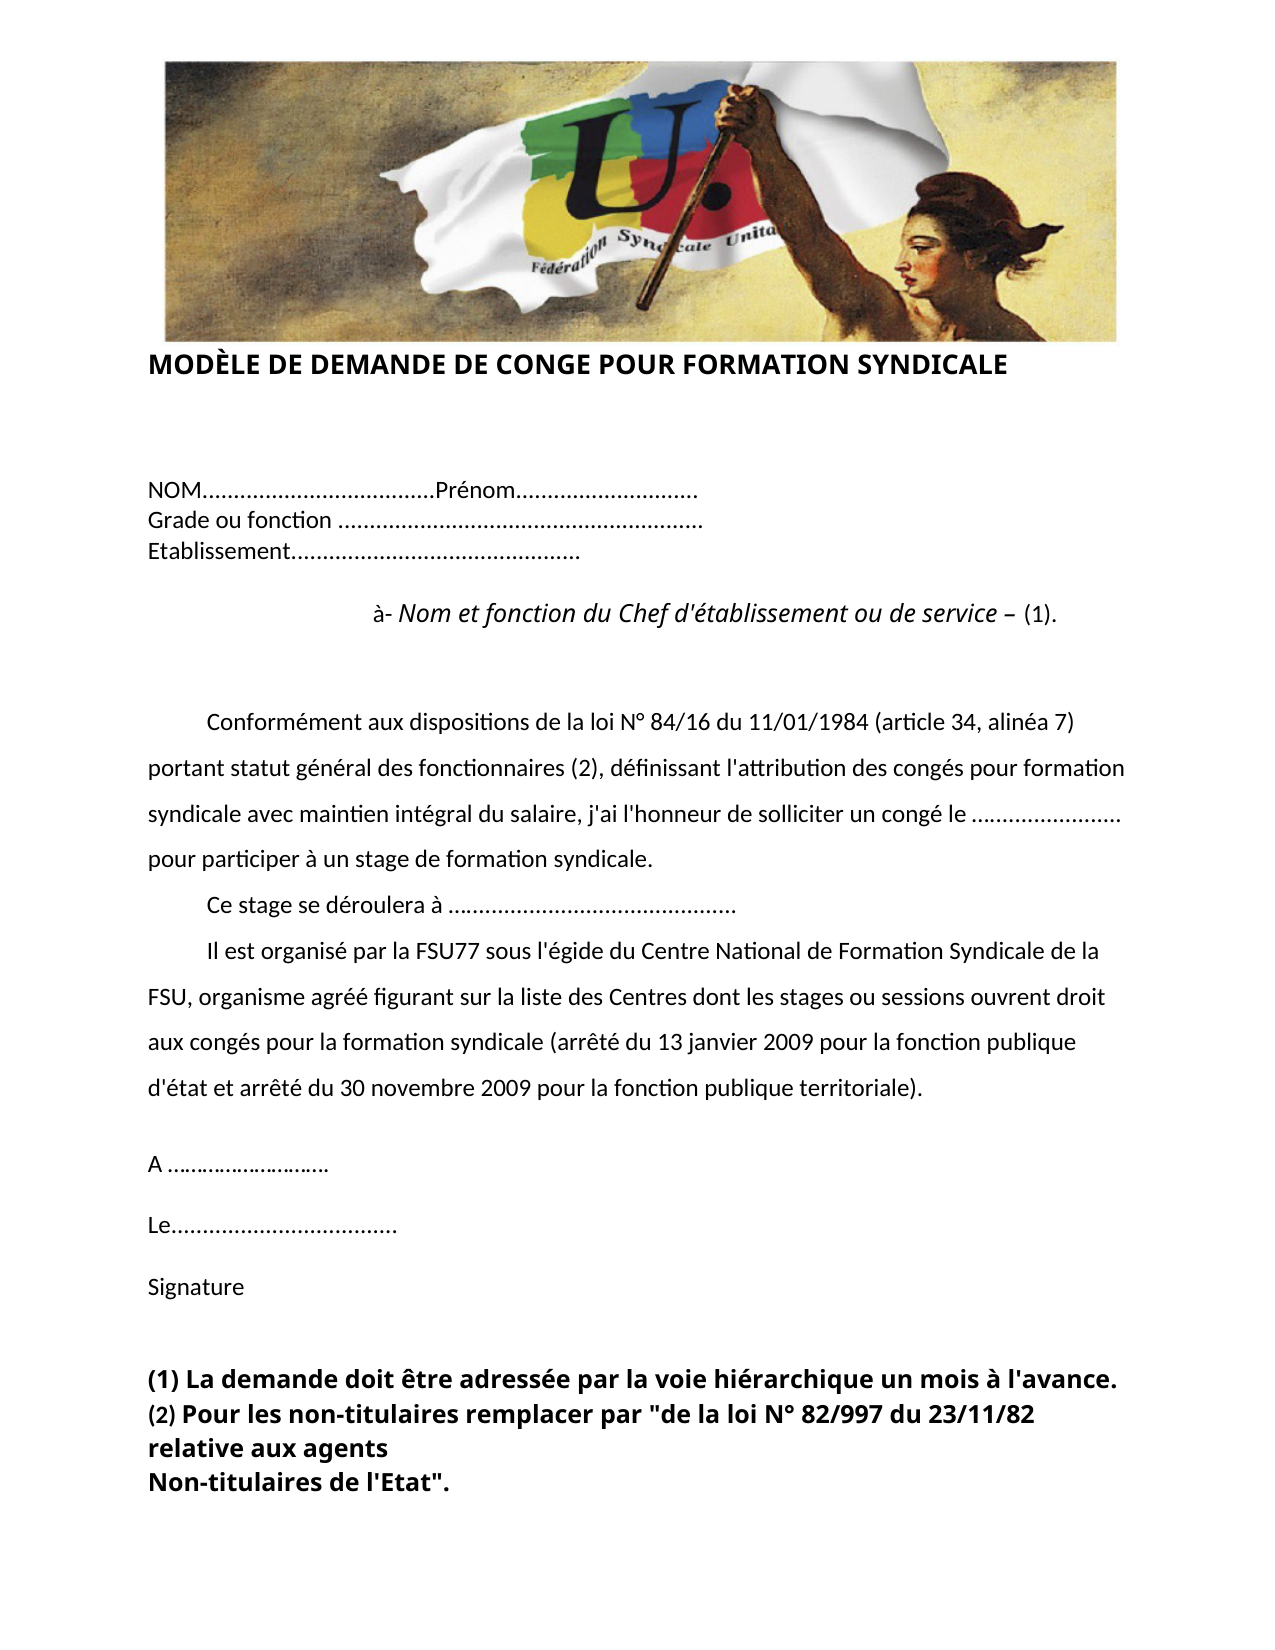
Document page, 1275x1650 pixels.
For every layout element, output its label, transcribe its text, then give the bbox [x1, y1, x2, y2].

text (2) Pour les non-titulaires remplacer par "de la loi N° 82/997 du 23/11/82 relative aux agents [148, 1396, 1127, 1464]
text Non-titulaires de l'Etat". [148, 1464, 1127, 1498]
text (1) La demande doit être adressée par la voie hiérarchique un mois à l'avance. [148, 1362, 1127, 1396]
text Ce stage se déroulera à …........................................... [148, 889, 1127, 920]
text à- Nom et fonction du Chef d'établissement ou de service – (1). [373, 596, 1127, 630]
text Etablissement.............................................. [148, 535, 1127, 566]
text Le.................................... [148, 1209, 1127, 1240]
text MODÈLE DE DEMANDE DE CONGE POUR FORMATION SYNDICALE [148, 346, 1127, 382]
text NOM.....................................Prénom............................. [148, 474, 1127, 504]
text Il est organisé par la FSU77 sous l'égide du Centre National de Formation Syndicale de la FSU, organisme agréé figurant sur la liste des Centres dont les stages ou sessions ouvrent droit aux congés pour la formation syndicale (arrêté du 13 janvier 2009 pour la fonction publique d'état et arrêté du 30 novembre 2009 pour la fonction publique territoriale). [148, 935, 1127, 1103]
text Grade ou fonction .......................................................... [148, 504, 1127, 535]
text A ………………………. [148, 1148, 1127, 1179]
text Conformément aux dispositions de la loi N° 84/16 du 11/01/1984 (article 34, alinéa 7) portant statut général des fonctionnaires (2), définissant l'attribution des congés pour formation syndicale avec maintien intégral du salaire, j'ai l'honneur de solliciter un congé le …..................... pour participer à un stage de formation syndicale. [148, 706, 1127, 874]
text Signature [148, 1271, 1127, 1301]
